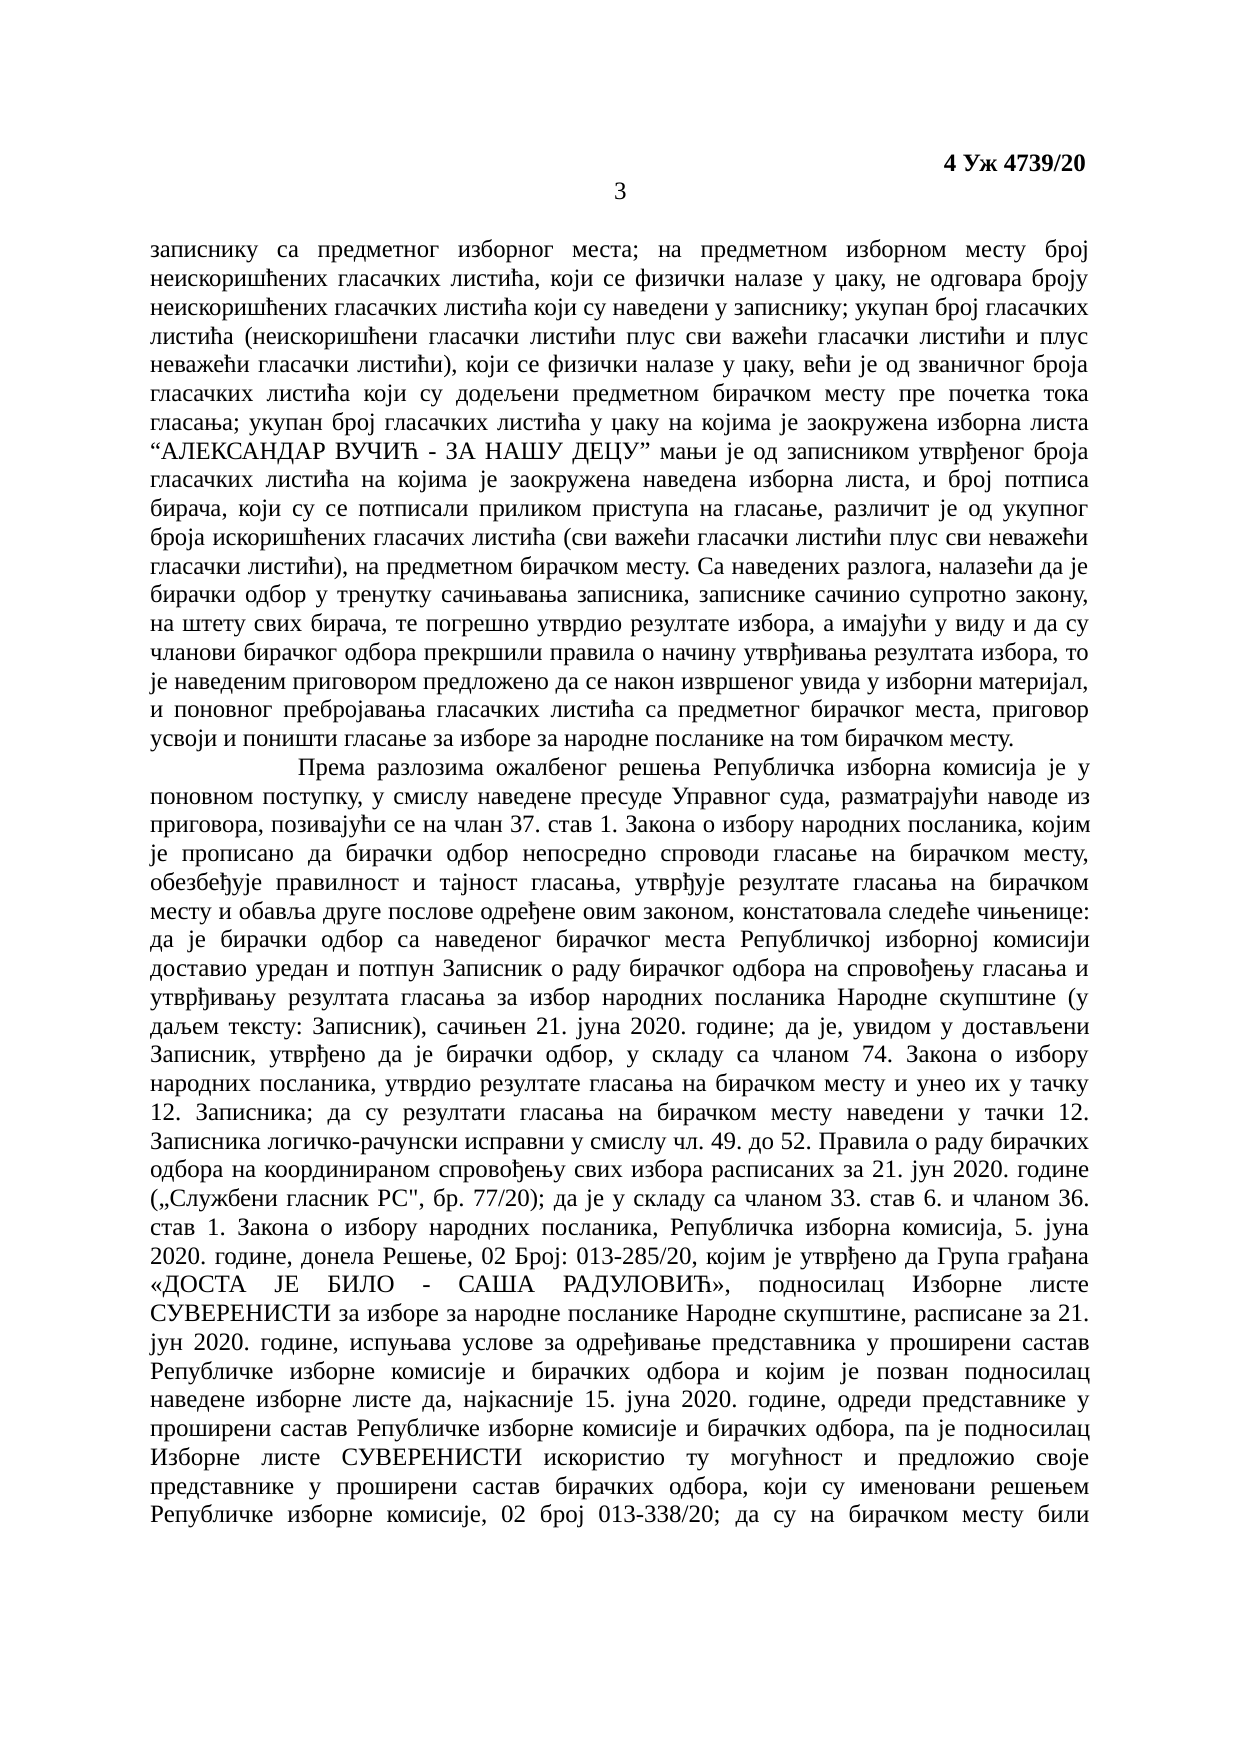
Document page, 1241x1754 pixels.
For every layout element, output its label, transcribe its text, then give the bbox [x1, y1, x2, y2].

text записнику са предметног изборног места; на предметном изборном месту број неискоришћених гласачких листића, који се физички налазе у џаку, не одговара броју неискоришћених гласачких листића који су наведени у записнику; укупан број гласачких листића (неискоришћени гласачки листићи плус сви важећи гласачки листићи и плус неважећи гласачки листићи), који се физички налазе у џаку, већи је од званичног броја гласачких листића који су додељени предметном бирачком месту пре почетка тока гласања; укупан број гласачких листића у џаку на којима је заокружена изборна листа “АЛЕКСАНДАР ВУЧИЋ - ЗА НАШУ ДЕЦУ” мањи је од записником утврђеног броја гласачких листића на којима је заокружена наведена изборна листа, и број потписа бирача, који су се потписали приликом приступа на гласање, различит је од укупног броја искоришћених гласачих листића (сви важећи гласачки листићи плус сви неважећи гласачки листићи), на предметном бирачком месту. Са наведених разлога, налазећи да је бирачки одбор у тренутку сачињавања записника, записнике сачинио супротно закону, на штету свих бирача, те погрешно утврдио резултате избора, а имајући у виду и да су чланови бирачког одбора прекршили правила о начину утврђивања резултата избора, то је наведеним приговором предложено да се након извршеног увида у изборни материјал, и поновног пребројавања гласачких листића са предметног бирачког места, приговор усвоји и поништи гласање за изборе за народне посланике на том бирачком месту. [150, 234, 1090, 752]
text Према разлозима ожалбеног решења Републичка изборна комисија је у поновном поступку, у смислу наведене пресуде Управног суда, разматрајући наводе из приговора, позивајући се на члан 37. став 1. Закона о избору народних посланика, којим је прописано да бирачки одбор непосредно спроводи гласање на бирачком месту, обезбеђује правилност и тајност гласања, утврђује резултате гласања на бирачком месту и обавља друге послове одређене овим законом, констатовала следеће чињенице: да је бирачки одбор са наведеног бирачког места Републичкој изборној комисији доставио уредан и потпун Записник о раду бирачког одбора на спровођењу гласања и утврђивању резултата гласања за избор народних посланика Народне скупштине (у даљем тексту: Записник), сачињен 21. јуна 2020. године; да је, увидом у достављени Записник, утврђено да је бирачки одбор, у складу са чланом 74. Закона о избору народних посланика, утврдио резултате гласања на бирачком месту и унео их у тачку 12. Записника; да су резултати гласања на бирачком месту наведени у тачки 12. Записника логичко-рачунски исправни у смислу чл. 49. до 52. Правила о раду бирачких одбора на координираном спровођењу свих избора расписаних за 21. јун 2020. године („Службени гласник РС", бр. 77/20); да је у складу са чланом 33. став 6. и чланом 36. став 1. Закона о избору народних посланика, Републичка изборна комисија, 5. јуна 2020. године, донела Решење, 02 Број: 013-285/20, којим је утврђено да Група грађана «ДОСТА ЈЕ БИЛО - САША РАДУЛОВИЋ», подносилац Изборне листе СУВЕРЕНИСТИ за изборе за народне посланике Народне скупштине, расписане за 21. јун 2020. године, испуњава услове за одређивање представника у проширени састав Републичке изборне комисије и бирачких одбора и којим је позван подносилац наведене изборне листе да, најкасније 15. јуна 2020. године, одреди представнике у проширени састав Републичке изборне комисије и бирачких одбора, па је подносилац Изборне листе СУВЕРЕНИСТИ искористио ту могућност и предложио своје представнике у проширени састав бирачких одбора, који су именовани решењем Републичке изборне комисије, 02 број 013-338/20; да су на бирачком месту били [150, 752, 1090, 1528]
